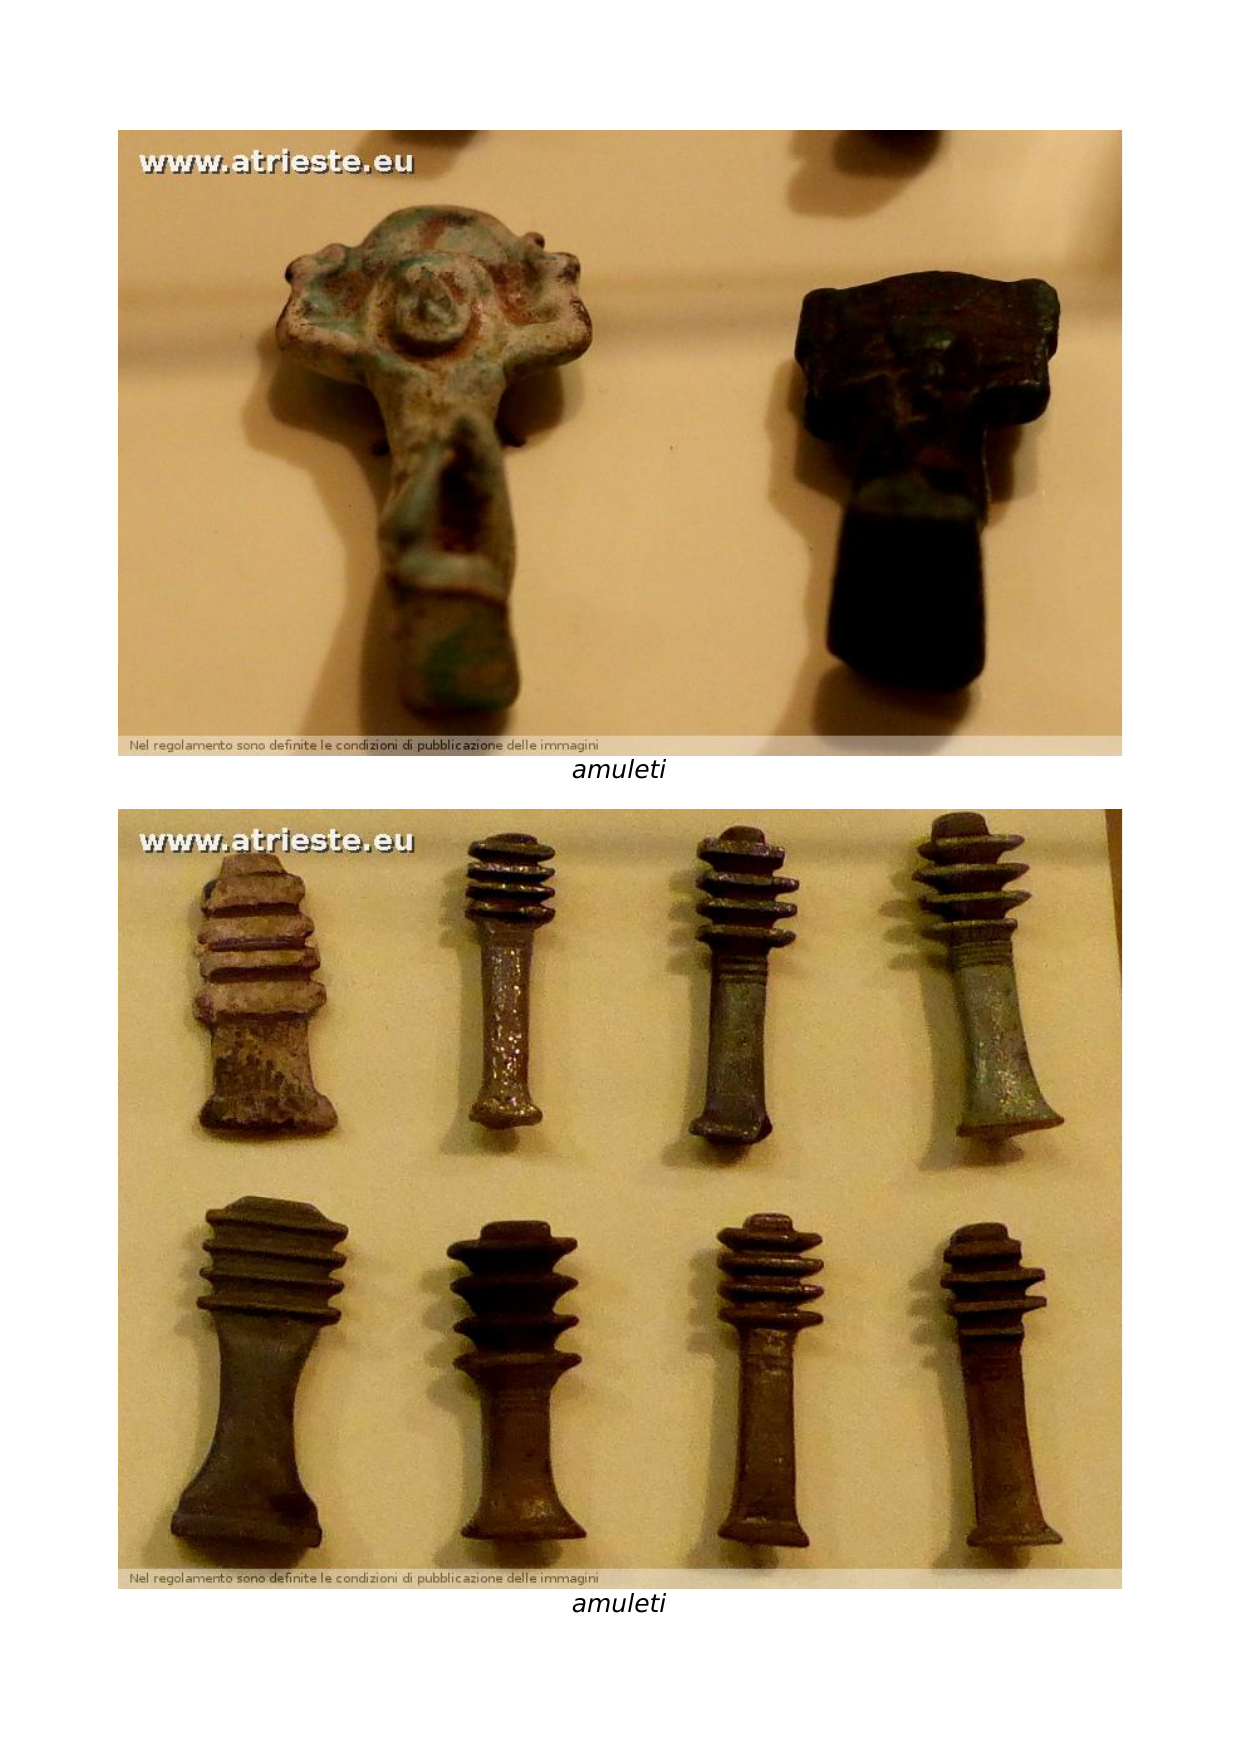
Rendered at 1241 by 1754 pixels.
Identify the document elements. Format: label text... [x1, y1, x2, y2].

picture [118, 130, 1123, 756]
picture [118, 809, 1123, 1589]
text amuleti [118, 1589, 1122, 1618]
text amuleti [118, 756, 1122, 785]
